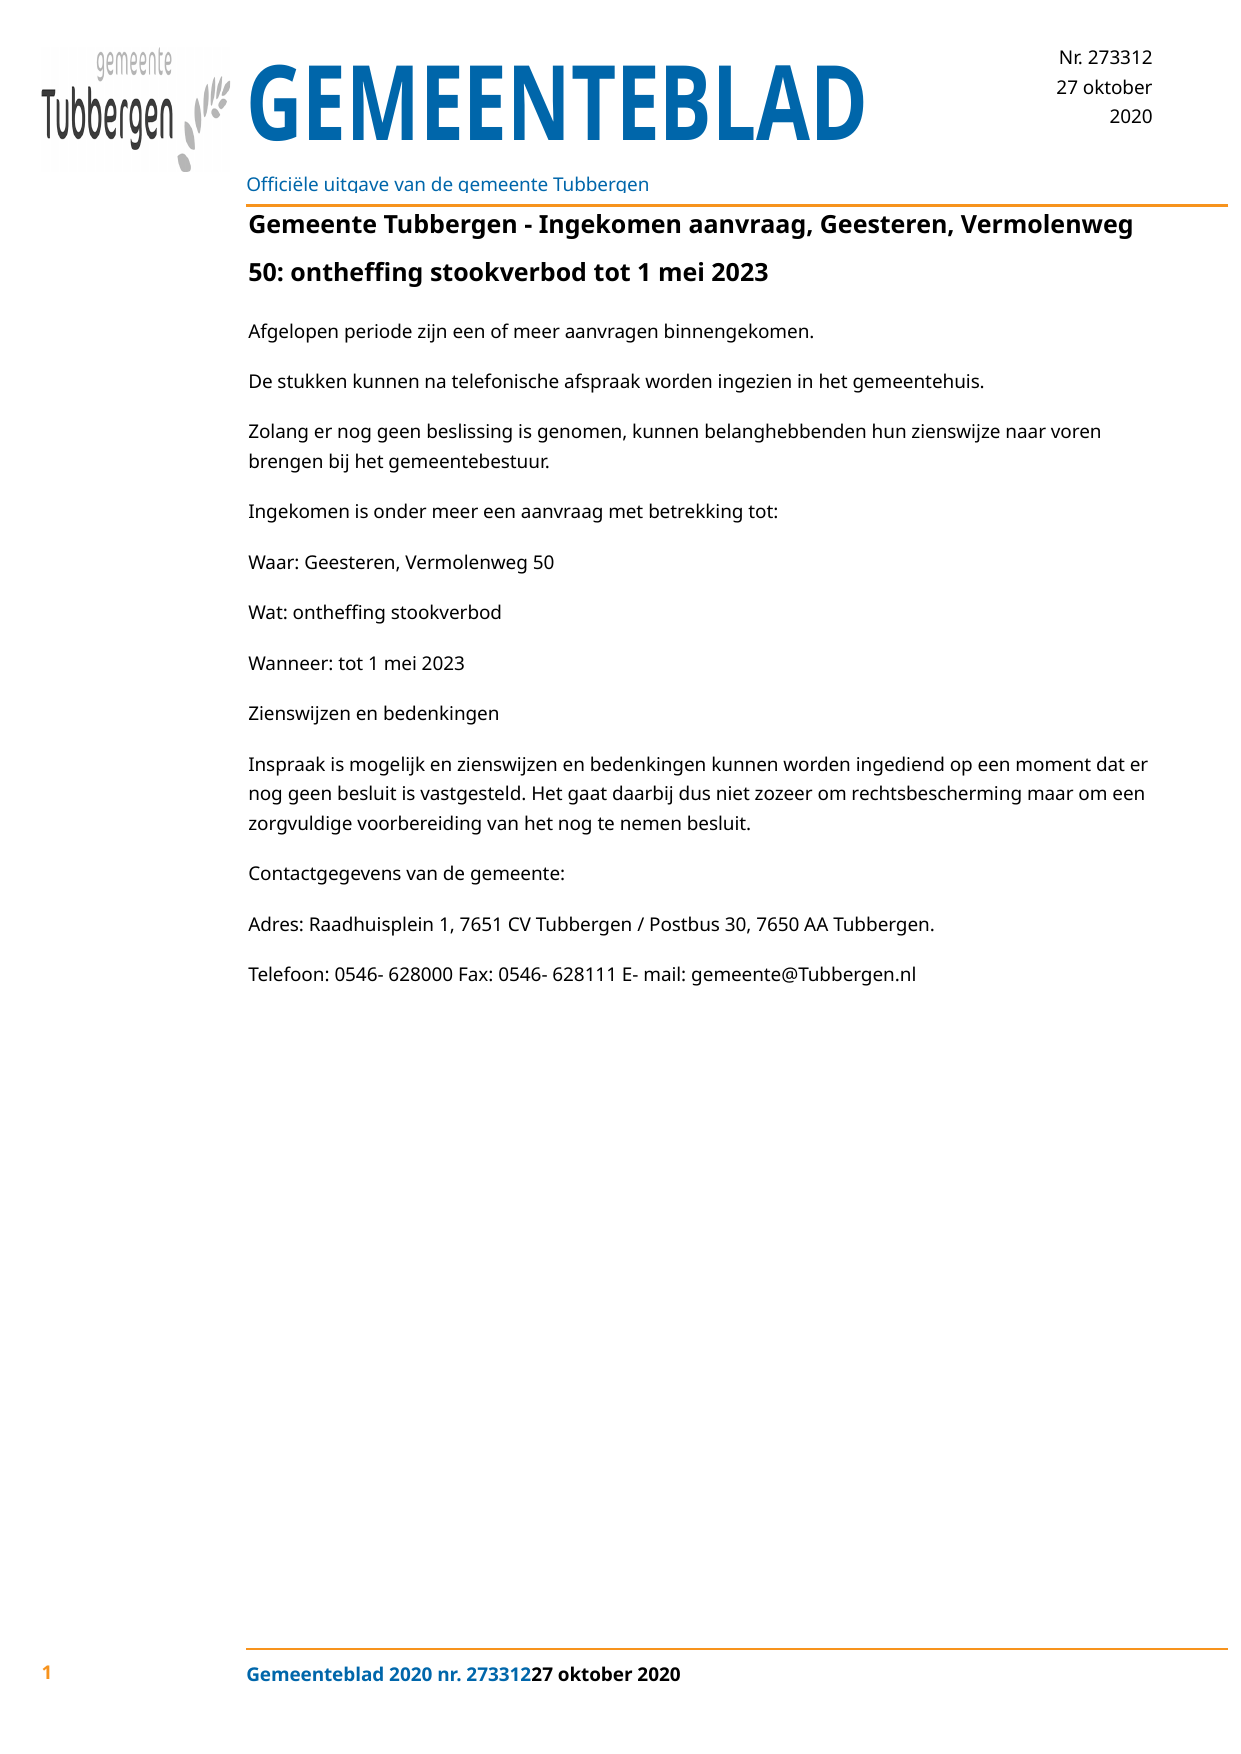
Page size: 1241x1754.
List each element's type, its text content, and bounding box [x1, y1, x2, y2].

text Zienswijzen en bedenkingen [248, 700, 1152, 726]
text Gemeente Tubbergen - Ingekomen aanvraag, Geesteren, Vermolenweg 50: ontheffing stookverbod tot 1 mei 2023 [248, 207, 1152, 288]
text Telefoon: 0546- 628000 Fax: 0546- 628111 E- mail: gemeente@Tubbergen.nl [248, 961, 1152, 987]
text Wat: ontheffing stookverbod [248, 599, 1152, 625]
text Afgelopen periode zijn een of meer aanvragen binnengekomen. [248, 318, 1152, 344]
text Contactgegevens van de gemeente: [248, 860, 1152, 886]
text Inspraak is mogelijk en zienswijzen en bedenkingen kunnen worden ingediend op een moment dat er nog geen besluit is vastgesteld. Het gaat daarbij dus niet zozeer om rechtsbescherming maar om een zorgvuldige voorbereiding van het nog te nemen besluit. [248, 751, 1152, 836]
text De stukken kunnen na telefonische afspraak worden ingezien in het gemeentehuis. [248, 368, 1152, 394]
text Adres: Raadhuisplein 1, 7651 CV Tubbergen / Postbus 30, 7650 AA Tubbergen. [248, 911, 1152, 937]
picture [41, 47, 231, 172]
text Waar: Geesteren, Vermolenweg 50 [248, 549, 1152, 575]
text Zolang er nog geen beslissing is genomen, kunnen belanghebbenden hun zienswijze naar voren brengen bij het gemeentebestuur. [248, 419, 1152, 474]
text Wanneer: tot 1 mei 2023 [248, 650, 1152, 676]
text Ingekomen is onder meer een aanvraag met betrekking tot: [248, 499, 1152, 524]
